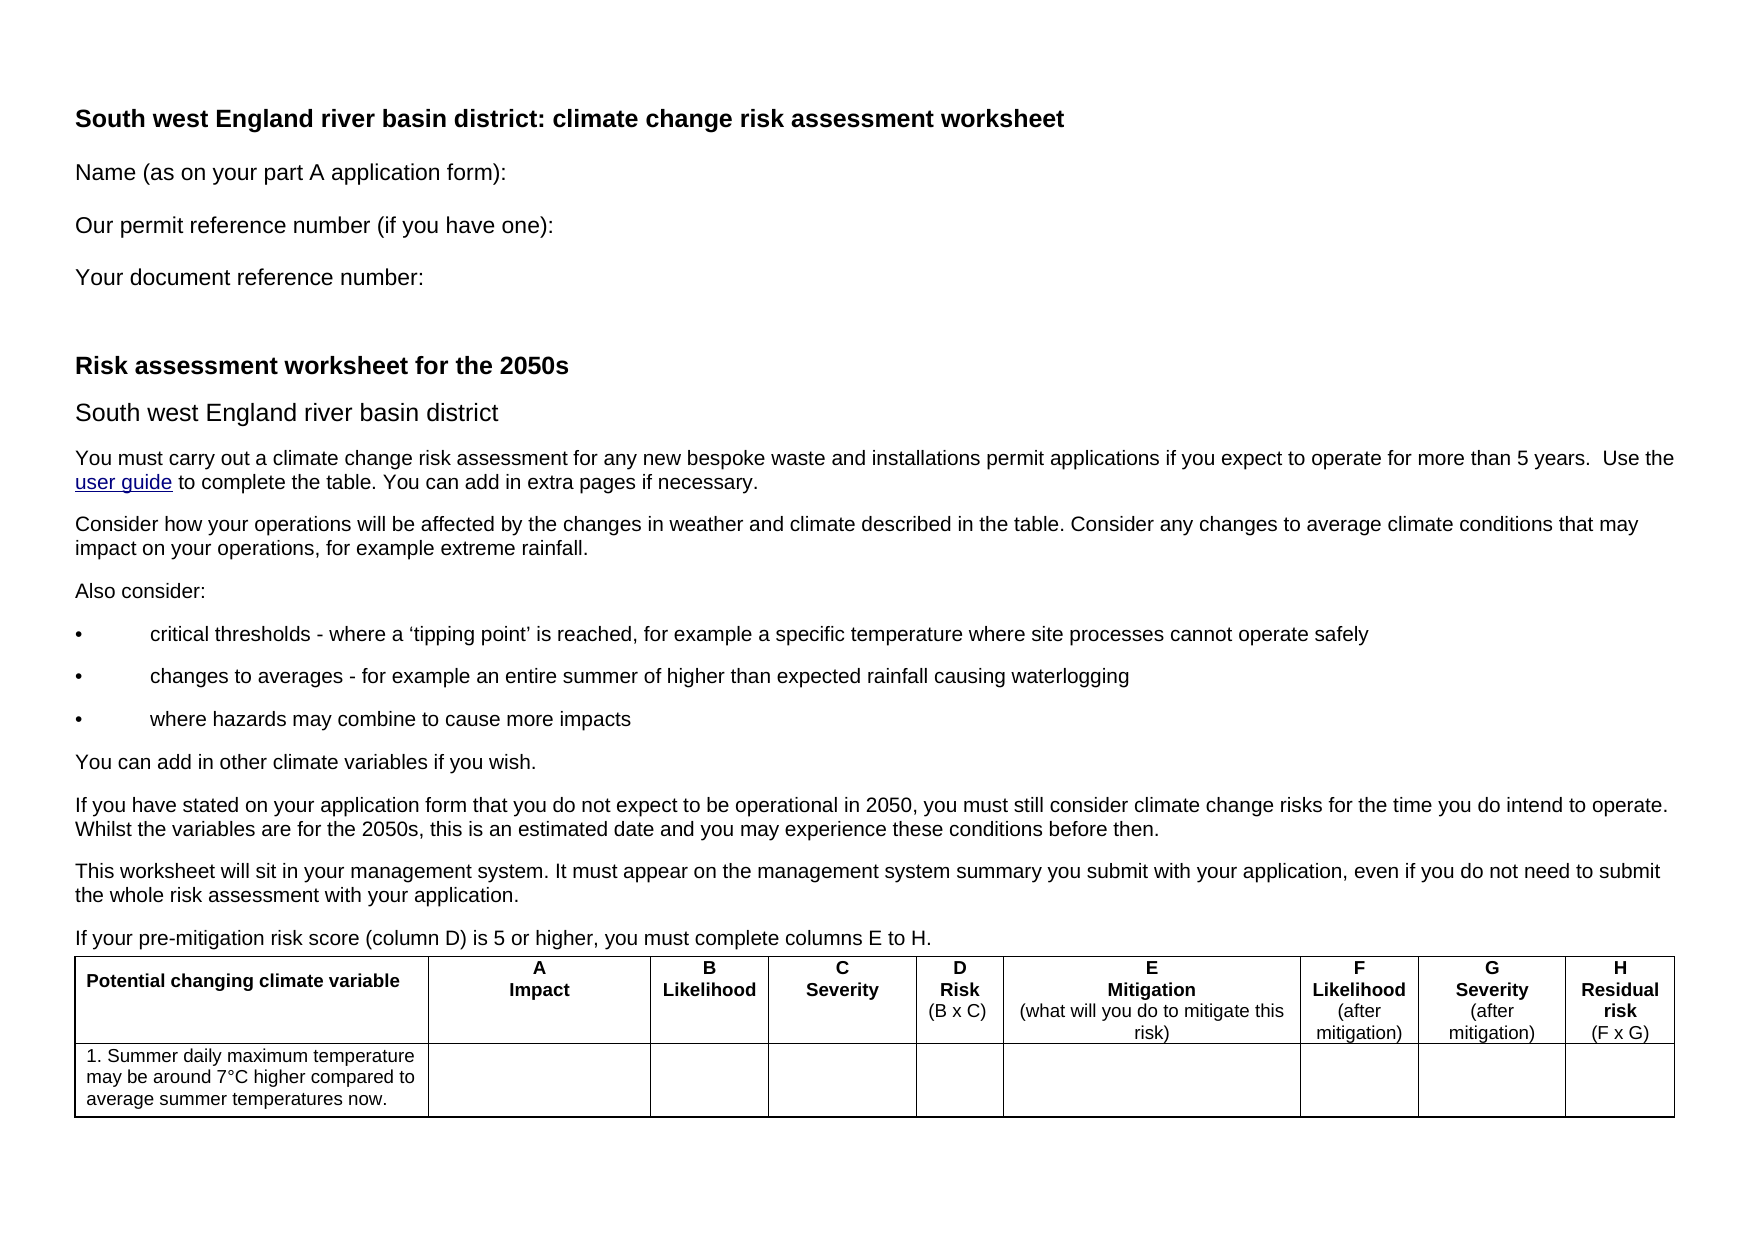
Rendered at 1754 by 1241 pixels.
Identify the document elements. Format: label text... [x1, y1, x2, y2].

text This worksheet will sit in your management system. It must appear on the management system summary you submit with your application, even if you do not need to submit the whole risk assessment with your application. [75, 859, 1679, 907]
table_cell [429, 1044, 650, 1116]
text If your pre-mitigation risk score (column D) is 5 or higher, you must complete columns E to H. [75, 926, 1679, 950]
table_header H Residual risk (F x G) [1566, 957, 1674, 1043]
text Consider how your operations will be affected by the changes in weather and climate described in the table. Consider any changes to average climate conditions that may impact on your operations, for example extreme rainfall. [75, 512, 1679, 560]
table_cell [1004, 1044, 1300, 1116]
text • critical thresholds - where a ‘tipping point’ is reached, for example a specific temperature where site processes cannot operate safely [75, 622, 1679, 646]
table_header A Impact [429, 957, 650, 1043]
table_header Potential changing climate variable [76, 957, 428, 1043]
text Also consider: [75, 579, 1679, 603]
text Our permit reference number (if you have one): [75, 212, 1679, 238]
text You must carry out a climate change risk assessment for any new bespoke waste and installations permit applications if you expect to operate for more than 5 years. Use the user guide to complete the table. You can add in extra pages if necessary. [75, 446, 1679, 493]
text Name (as on your part A application form): [75, 159, 1679, 185]
text You can add in other climate variables if you wish. [75, 750, 1679, 774]
table_header B Likelihood [651, 957, 768, 1043]
table_cell [769, 1044, 916, 1116]
text South west England river basin district: climate change risk assessment worksheet [75, 104, 1679, 132]
table_cell [1419, 1044, 1565, 1116]
text Risk assessment worksheet for the 2050s [75, 351, 1679, 379]
text • where hazards may combine to cause more impacts [75, 707, 1679, 731]
table_header F Likelihood (after mitigation) [1301, 957, 1418, 1043]
table_header G Severity (after mitigation) [1419, 957, 1565, 1043]
table_header D Risk (B x C) [917, 957, 1003, 1043]
table_header E Mitigation (what will you do to mitigate this risk) [1004, 957, 1300, 1043]
text If you have stated on your application form that you do not expect to be operational in 2050, you must still consider climate change risks for the time you do intend to operate. Whilst the variables are for the 2050s, this is an estimated date and you may experience these conditions before then. [75, 792, 1679, 840]
text • changes to averages - for example an entire summer of higher than expected rainfall causing waterlogging [75, 664, 1679, 688]
text Your document reference number: [75, 264, 1679, 291]
table_cell [651, 1044, 768, 1116]
table_cell [1566, 1044, 1674, 1116]
text South west England river basin district [75, 398, 1679, 427]
table_header C Severity [769, 957, 916, 1043]
table_cell [917, 1044, 1003, 1116]
table_cell [1301, 1044, 1418, 1116]
table_cell 1. Summer daily maximum temperature may be around 7°C higher compared to average summer temperatures now. [76, 1044, 428, 1116]
